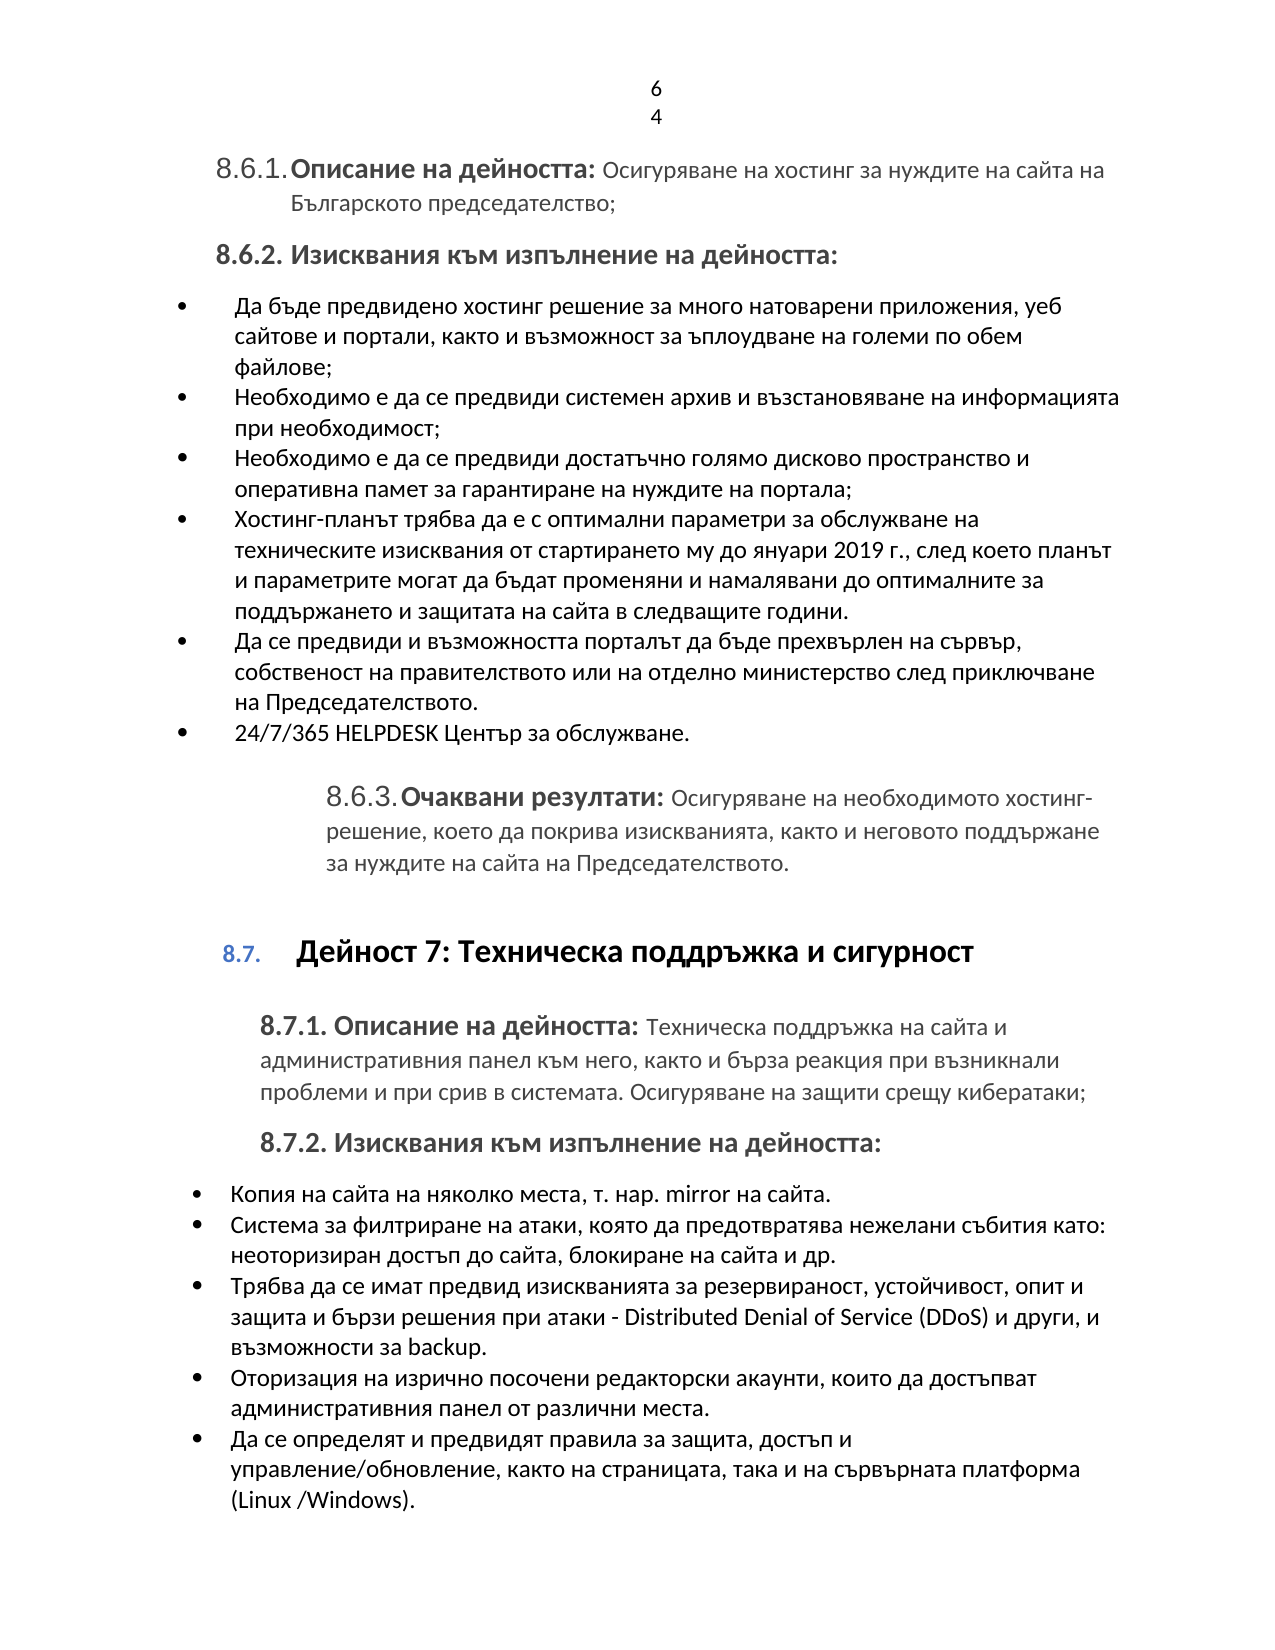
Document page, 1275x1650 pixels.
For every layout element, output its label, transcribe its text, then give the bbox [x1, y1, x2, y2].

list Оторизация на изрично посочени редакторски акаунти, които да достъпват административния панел от различни места. [193, 1362, 1125, 1423]
list Необходимо е да се предвиди достатъчно голямо дисково пространство и оперативна памет за гарантиране на нуждите на портала; [178, 442, 1125, 503]
list Да се предвиди и възможността порталът да бъде прехвърлен на сървър, собственост на правителството или на отделно министерство след приключване на Председателството. [178, 626, 1125, 717]
subtitle 8.7.1. Описание на дейността: Техническа поддръжка на сайта и административния панел към него, както и бърза реакция при възникнали проблеми и при срив в системата. Осигуряване на защити срещу кибератаки; [260, 1007, 1125, 1106]
list Трябва да се имат предвид изискванията за резервираност, устойчивост, опит и защита и бързи решения при атаки - Distributed Denial of Service (DDoS) и други, и възможности за backup. [193, 1270, 1125, 1362]
list Хостинг-планът трябва да е с оптимални параметри за обслужване на техническите изисквания от стартирането му до януари 2019 г., след което планът и параметрите могат да бъдат променяни и намалявани до оптималните за поддържането и защитата на сайта в следващите години. [178, 503, 1125, 626]
list Необходимо е да се предвиди системен архив и възстановяване на информацията при необходимост; [178, 381, 1125, 442]
subtitle Очаквани резултати: Осигуряване на необходимото хостинг-решение, което да покрива изискванията, както и неговото поддържане за нуждите на сайта на Председателството. [326, 778, 1125, 877]
subtitle 8.7.2. Изисквания към изпълнение на дейността: [260, 1124, 1125, 1160]
list Система за филтриране на атаки, която да предотвратява нежелани събития като: неоторизиран достъп до сайта, блокиране на сайта и др. [193, 1209, 1125, 1270]
subtitle Изисквания към изпълнение на дейността: [216, 236, 1125, 271]
subtitle Описание на дейността: Осигуряване на хостинг за нуждите на сайта на Българското председателство; [216, 150, 1125, 218]
list Да бъде предвидено хостинг решение за много натоварени приложения, уеб сайтове и портали, както и възможност за ъплоудване на големи по обем файлове; [178, 290, 1125, 381]
list Копия на сайта на няколко места, т. нар. mirror на сайта. [193, 1179, 1125, 1209]
subtitle Дейност 7: Техническа поддръжка и сигурност [222, 930, 1125, 971]
list Да се определят и предвидят правила за защита, достъп и управление/обновление, както на страницата, така и на сървърната платформа (Linux /Windows). [193, 1423, 1125, 1514]
list 24/7/365 HELPDESK Център за обслужване. [178, 717, 1125, 748]
